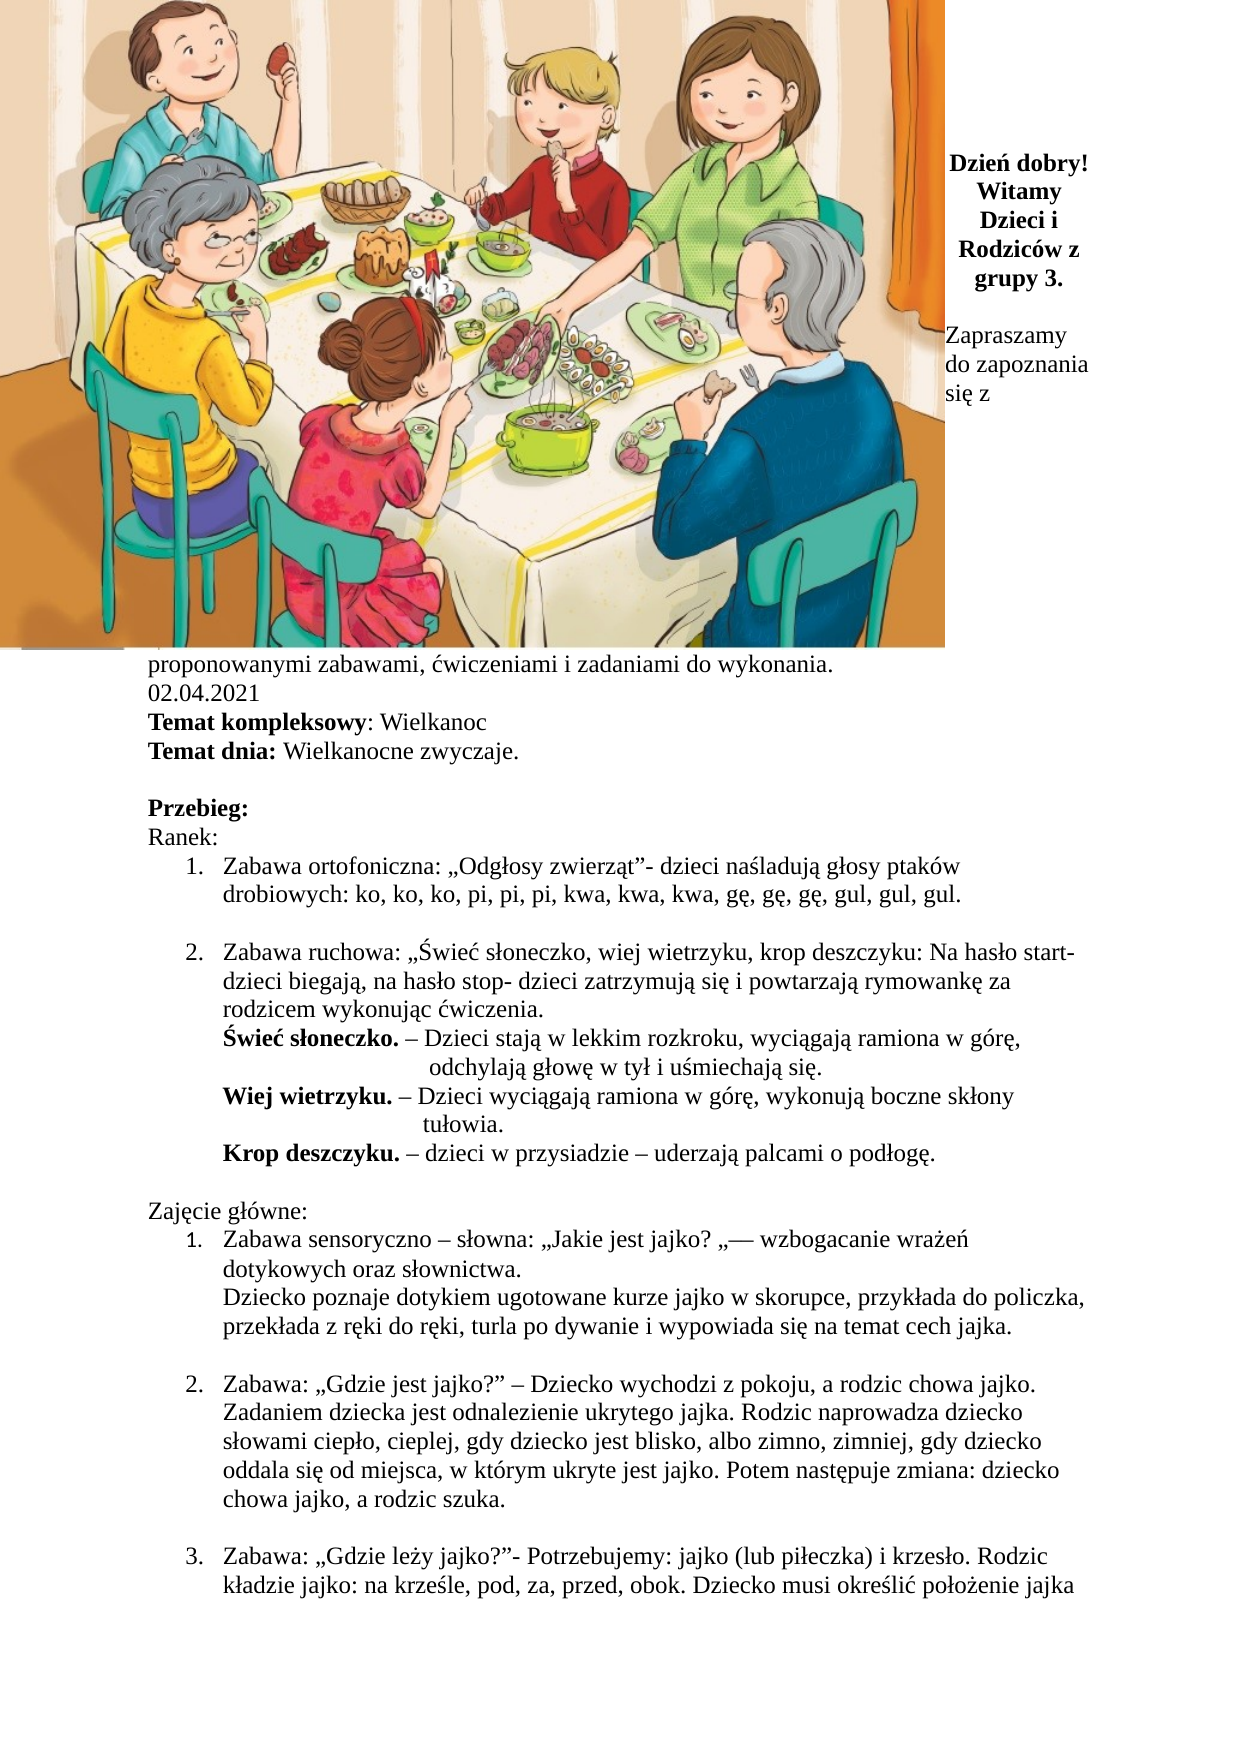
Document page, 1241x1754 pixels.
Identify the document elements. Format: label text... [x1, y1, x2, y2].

text Świeć słoneczko. – Dzieci stają w lekkim rozkroku, wyciągają ramiona w górę, [148, 1023, 1093, 1052]
text tułowia. [148, 1109, 1093, 1138]
list Zabawa: „Gdzie jest jajko?” – Dziecko wychodzi z pokoju, a rodzic chowa jajko. Zadaniem dziecka jest odnalezienie ukrytego jajka. Rodzic naprowadza dziecko słowami ciepło, cieplej, gdy dziecko jest blisko, albo zimno, zimniej, gdy dziecko oddala się od miejsca, w którym ukryte jest jajko. Potem następuje zmiana: dziecko chowa jajko, a rodzic szuka. [185, 1369, 1093, 1512]
list Zabawa ruchowa: „Świeć słoneczko, wiej wietrzyku, krop deszczyku: Na hasło start- dzieci biegają, na hasło stop- dzieci zatrzymują się i powtarzają rymowankę za rodzicem wykonując ćwiczenia. [185, 937, 1093, 1023]
text przekłada z ręki do ręki, turla po dywanie i wypowiada się na temat cech jajka. [148, 1311, 1093, 1340]
picture [0, 0, 945, 650]
list Zabawa: „Gdzie leży jajko?”- Potrzebujemy: jajko (lub piłeczka) i krzesło. Rodzic kładzie jajko: na krześle, pod, za, przed, obok. Dziecko musi określić położenie jajka [185, 1541, 1093, 1599]
text dotykowych oraz słownictwa. [223, 1254, 1093, 1282]
text Ranek: [148, 822, 1093, 851]
text Zapraszamy do zapoznania się z proponowanymi zabawami, ćwiczeniami i zadaniami do wykonania. [148, 320, 1093, 678]
list Zabawa ortofoniczna: „Odgłosy zwierząt”- dzieci naśladują głosy ptaków drobiowych: ko, ko, ko, pi, pi, pi, kwa, kwa, kwa, gę, gę, gę, gul, gul, gul. [185, 851, 1093, 908]
text Dziecko poznaje dotykiem ugotowane kurze jajko w skorupce, przykłada do policzka, [148, 1282, 1093, 1311]
text Krop deszczyku. – dzieci w przysiadzie – uderzają palcami o podłogę. [148, 1138, 1093, 1167]
text Temat dnia: Wielkanocne zwyczaje. [148, 736, 1093, 764]
text 02.04.2021 [148, 678, 1093, 707]
text Zajęcie główne: [148, 1196, 1093, 1224]
text Temat kompleksowy: Wielkanoc [148, 707, 1093, 736]
text Dzień dobry! Witamy Dzieci i Rodziców z grupy 3. [945, 148, 1093, 291]
text Przebieg: [148, 793, 1093, 822]
text odchylają głowę w tył i uśmiechają się. [148, 1052, 1093, 1081]
list Zabawa sensoryczno – słowna: „Jakie jest jajko? „–– wzbogacanie wrażeń [185, 1224, 1093, 1254]
text Wiej wietrzyku. – Dzieci wyciągają ramiona w górę, wykonują boczne skłony [148, 1081, 1093, 1109]
